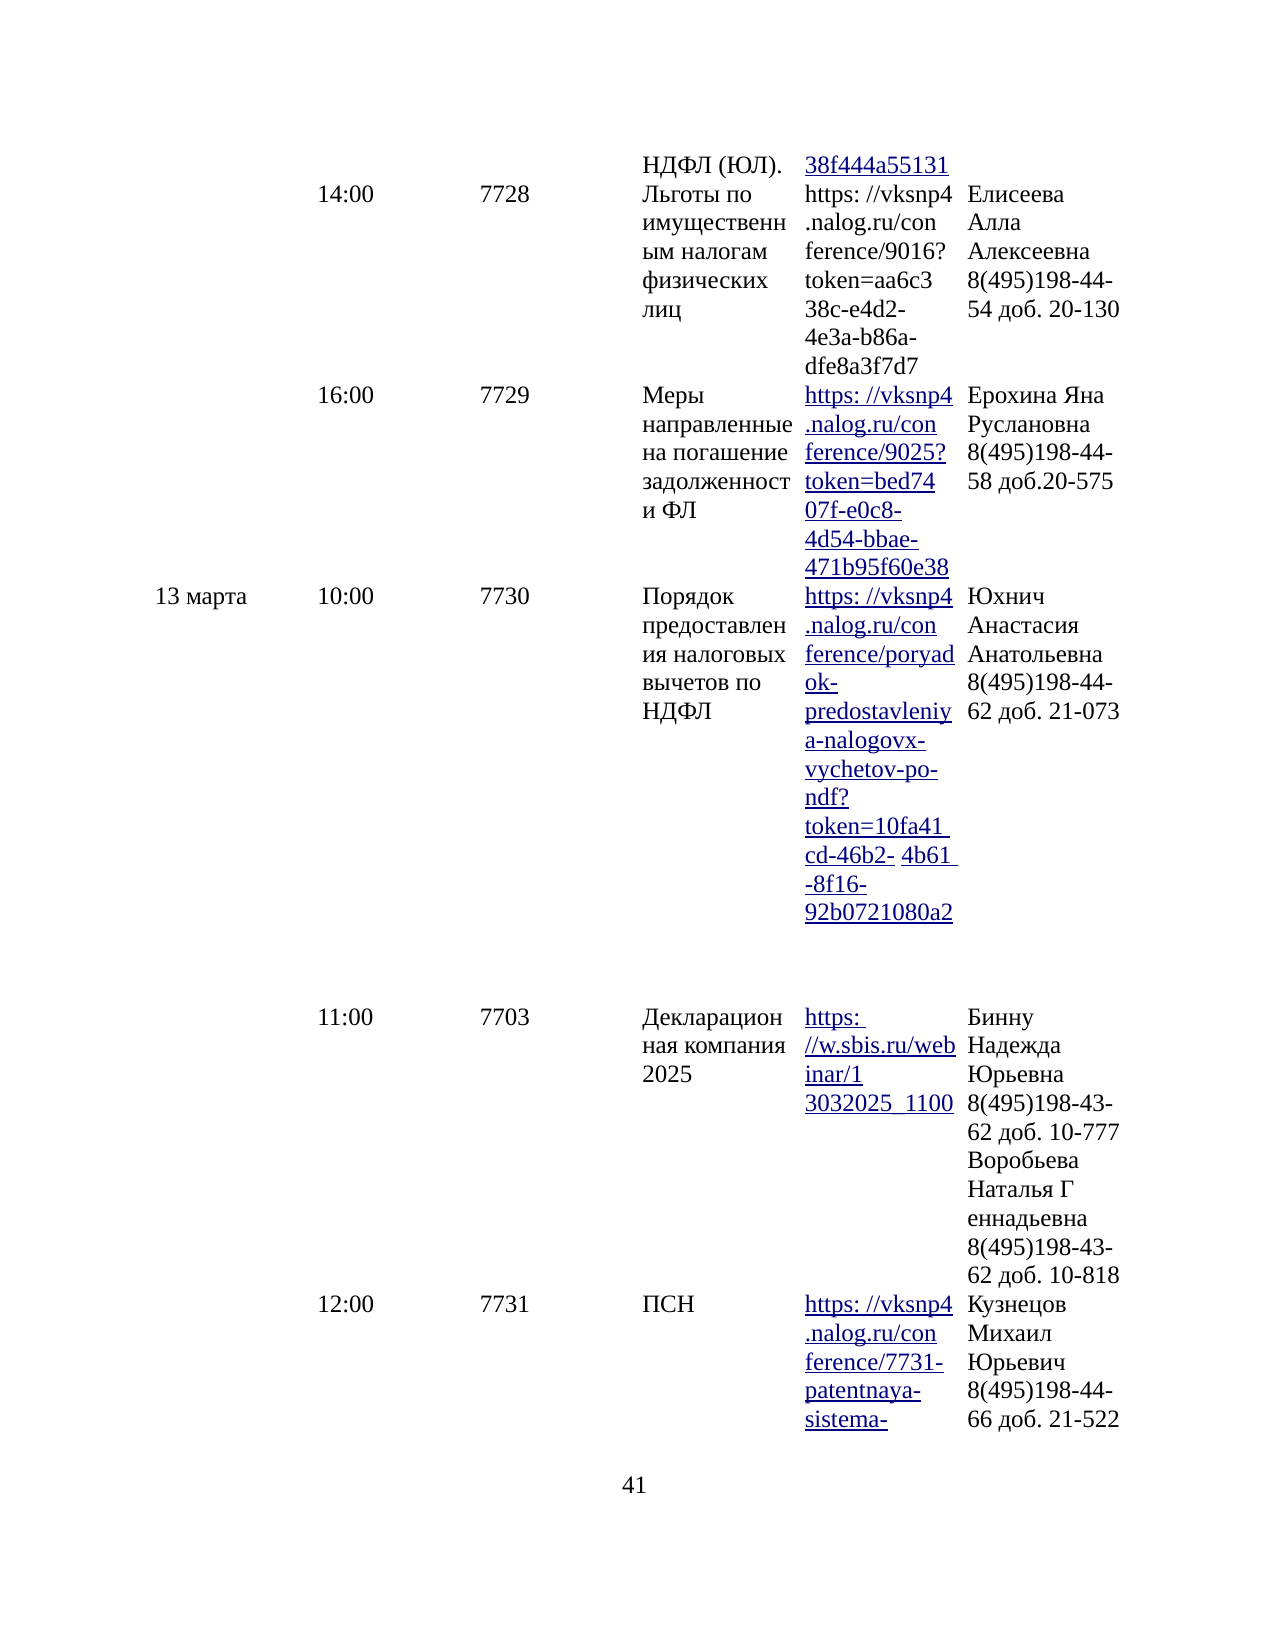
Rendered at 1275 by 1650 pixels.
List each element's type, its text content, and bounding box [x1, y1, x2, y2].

table_cell 7729 [475, 380, 637, 581]
table_cell Порядок предоставления налоговых вычетов по НДФЛ [638, 581, 800, 926]
table_cell 38f444a55131 [800, 150, 962, 179]
table_cell [150, 150, 312, 581]
table_cell [963, 150, 1125, 179]
table_cell Елисеева Алла Алексеевна 8(495)198-44-54 доб. 20-130 [963, 179, 1125, 380]
table_header 11:00 [313, 1002, 475, 1289]
table_header https: //w.sbis.ru/webinar/1 3032025_1100 [800, 1002, 962, 1289]
table_cell 13 марта [150, 581, 312, 926]
table_cell https: //vksnp4 .nalog.ru/con ference/7731-patentnaya- sistema- [800, 1289, 962, 1433]
table_cell Юхнич Анастасия Анатольевна 8(495)198-44-62 доб. 21-073 [963, 581, 1125, 926]
table_cell 14:00 [313, 179, 475, 380]
table_cell Ерохина Яна Руслановна 8(495)198-44-58 доб.20-575 [963, 380, 1125, 581]
table_cell 10:00 [313, 581, 475, 926]
table_cell ПСН [638, 1289, 800, 1433]
table_cell 7731 [475, 1289, 637, 1433]
table_header Бинну Надежда Юрьевна 8(495)198-43-62 доб. 10-777 Воробьева Наталья Г еннадьевна 8(495)198-43-62 доб. 10-818 [963, 1002, 1125, 1289]
table_cell https: //vksnp4 .nalog.ru/con ference/9025?token=bed74 07f-e0c8-4d54-bbae- 471b95f60e38 [800, 380, 962, 581]
table_cell Кузнецов Михаил Юрьевич 8(495)198-44-66 доб. 21-522 [963, 1289, 1125, 1433]
table_cell [475, 150, 637, 179]
table_header 7703 [475, 1002, 637, 1289]
table_cell Льготы по имущественным налогам физических лиц [638, 179, 800, 380]
table_cell https: //vksnp4 .nalog.ru/con ference/9016?token=aa6c3 38c-e4d2-4e3a-b86a- dfe8a3f7d7 [800, 179, 962, 380]
table_cell 7728 [475, 179, 637, 380]
table_header [150, 1002, 312, 1433]
table_cell [313, 150, 475, 179]
table_cell Меры направленные на погашение задолженности ФЛ [638, 380, 800, 581]
table_header Декларационная компания 2025 [638, 1002, 800, 1289]
table_cell https: //vksnp4 .nalog.ru/con ference/poryadok- predostavleniya-nalogovx- vychetov-po- ndf?token=10fa41 cd-46b2- 4b61 -8f16-92b0721080a2 [800, 581, 962, 926]
table_cell 12:00 [313, 1289, 475, 1433]
table_cell 7730 [475, 581, 637, 926]
table_cell 16:00 [313, 380, 475, 581]
table_cell НДФЛ (ЮЛ). [638, 150, 800, 179]
